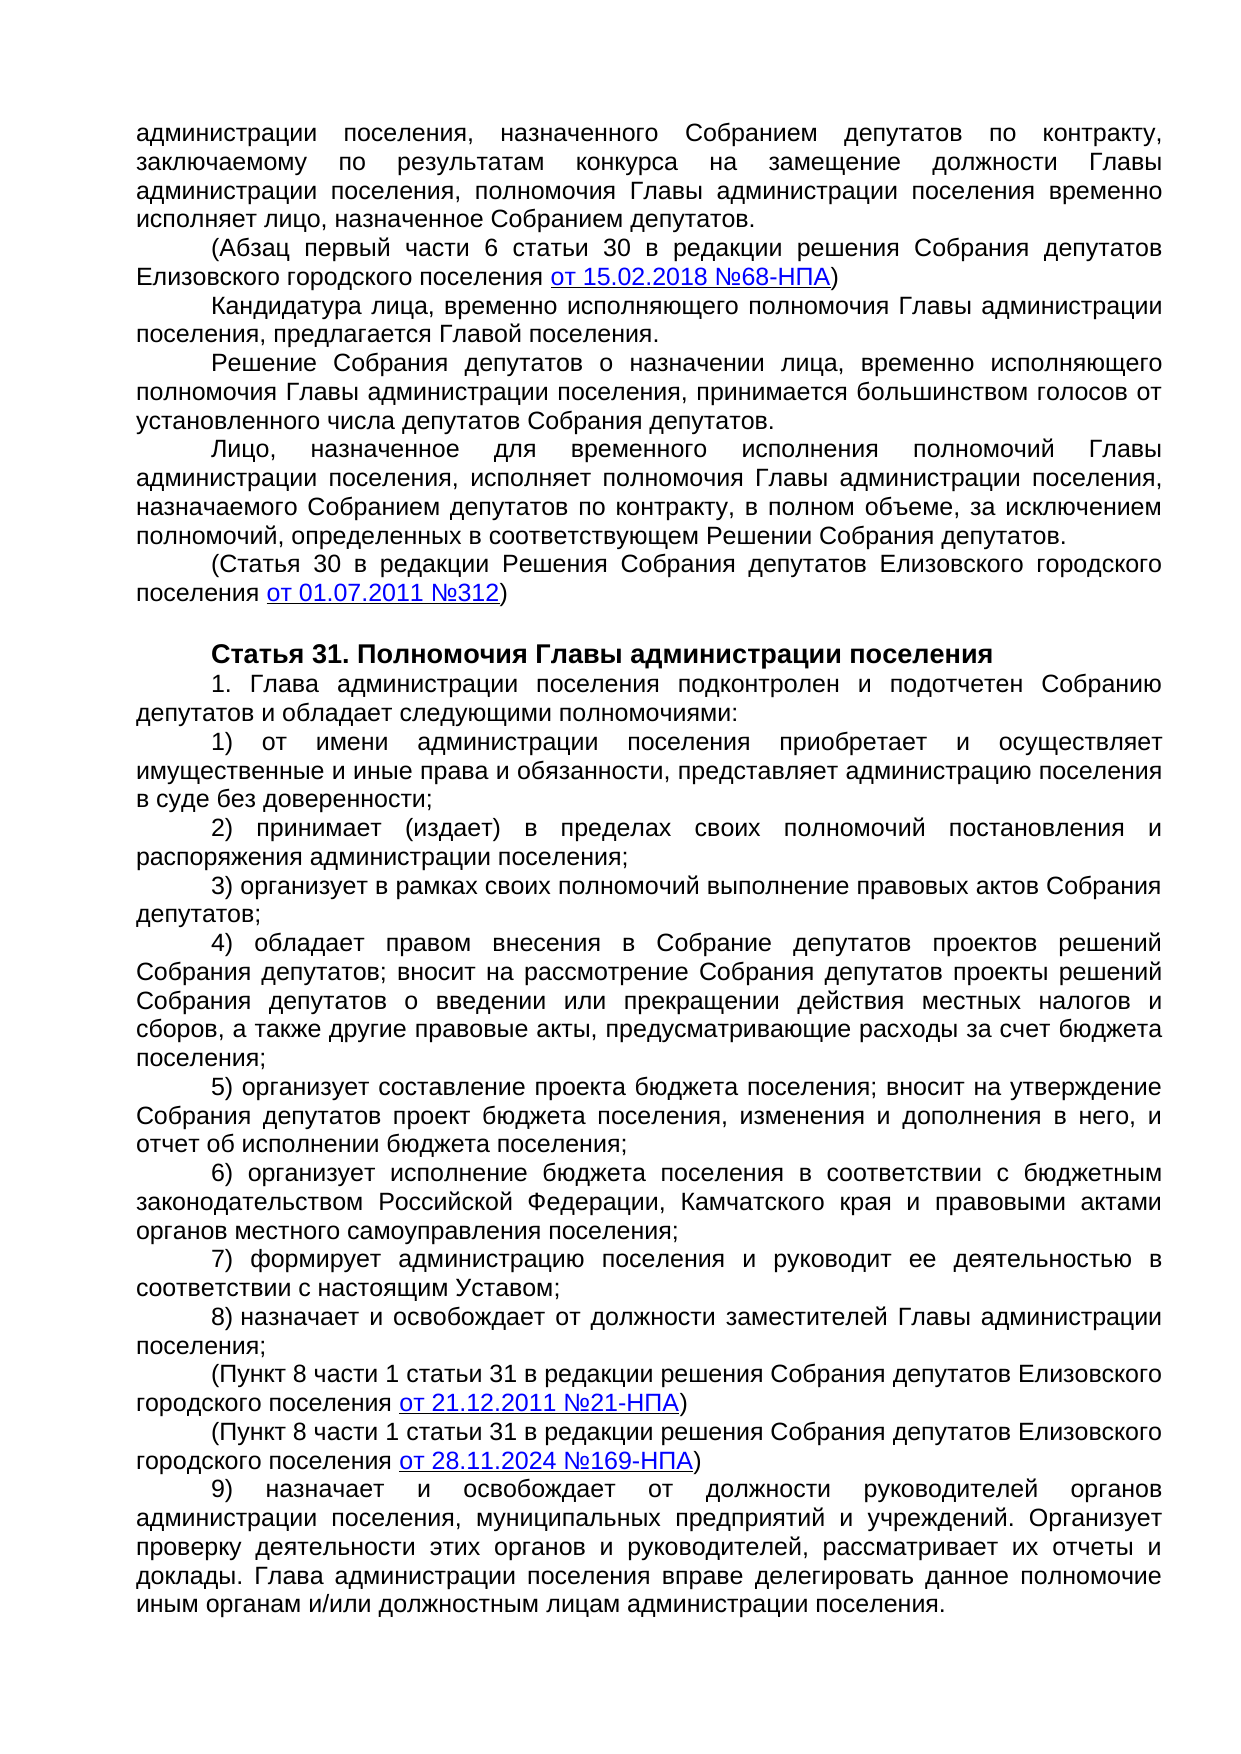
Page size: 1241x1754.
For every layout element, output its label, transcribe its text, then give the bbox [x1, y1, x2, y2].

text 9) назначает и освобождает от должности руководителей органов администрации поселения, муниципальных предприятий и учреждений. Организует проверку деятельности этих органов и руководителей, рассматривает их отчеты и доклады. Глава администрации поселения вправе делегировать данное полномочие иным органам и/или должностным лицам администрации поселения. [136, 1474, 1163, 1618]
text Решение Собрания депутатов о назначении лица, временно исполняющего полномочия Главы администрации поселения, принимается большинством голосов от установленного числа депутатов Собрания депутатов. [136, 348, 1163, 434]
text (Пункт 8 части 1 статьи 31 в редакции решения Собрания депутатов Елизовского городского поселения от 28.11.2024 №169-НПА) [136, 1417, 1163, 1474]
text Кандидатура лица, временно исполняющего полномочия Главы администрации поселения, предлагается Главой поселения. [136, 291, 1163, 348]
text 1) от имени администрации поселения приобретает и осуществляет имущественные и иные права и обязанности, представляет администрацию поселения в суде без доверенности; [136, 727, 1163, 813]
text 1. Глава администрации поселения подконтролен и подотчетен Собранию депутатов и обладает следующими полномочиями: [136, 669, 1163, 727]
text 7) формирует администрацию поселения и руководит ее деятельностью в соответствии с настоящим Уставом; [136, 1244, 1163, 1302]
text 2) принимает (издает) в пределах своих полномочий постановления и распоряжения администрации поселения; [136, 813, 1163, 871]
text Лицо, назначенное для временного исполнения полномочий Главы администрации поселения, исполняет полномочия Главы администрации поселения, назначаемого Собранием депутатов по контракту, в полном объеме, за исключением полномочий, определенных в соответствующем Решении Собрания депутатов. [136, 434, 1163, 549]
text администрации поселения, назначенного Собранием депутатов по контракту, заключаемому по результатам конкурса на замещение должности Главы администрации поселения, полномочия Главы администрации поселения временно исполняет лицо, назначенное Собранием депутатов. [136, 118, 1163, 233]
text (Абзац первый части 6 статьи 30 в редакции решения Собрания депутатов Елизовского городского поселения от 15.02.2018 №68-НПА) [136, 233, 1163, 291]
text 6) организует исполнение бюджета поселения в соответствии с бюджетным законодательством Российской Федерации, Камчатского края и правовыми актами органов местного самоуправления поселения; [136, 1158, 1163, 1244]
text (Статья 30 в редакции Решения Собрания депутатов Елизовского городского поселения от 01.07.2011 №312) [136, 549, 1163, 607]
text 4) обладает правом внесения в Собрание депутатов проектов решений Собрания депутатов; вносит на рассмотрение Собрания депутатов проекты решений Собрания депутатов о введении или прекращении действия местных налогов и сборов, а также другие правовые акты, предусматривающие расходы за счет бюджета поселения; [136, 928, 1163, 1072]
text (Пункт 8 части 1 статьи 31 в редакции решения Собрания депутатов Елизовского городского поселения от 21.12.2011 №21-НПА) [136, 1359, 1163, 1417]
text 8) назначает и освобождает от должности заместителей Главы администрации поселения; [136, 1302, 1163, 1359]
text Статья 31. Полномочия Главы администрации поселения [136, 638, 1163, 669]
text 3) организует в рамках своих полномочий выполнение правовых актов Собрания депутатов; [136, 871, 1163, 928]
text 5) организует составление проекта бюджета поселения; вносит на утверждение Собрания депутатов проект бюджета поселения, изменения и дополнения в него, и отчет об исполнении бюджета поселения; [136, 1072, 1163, 1158]
